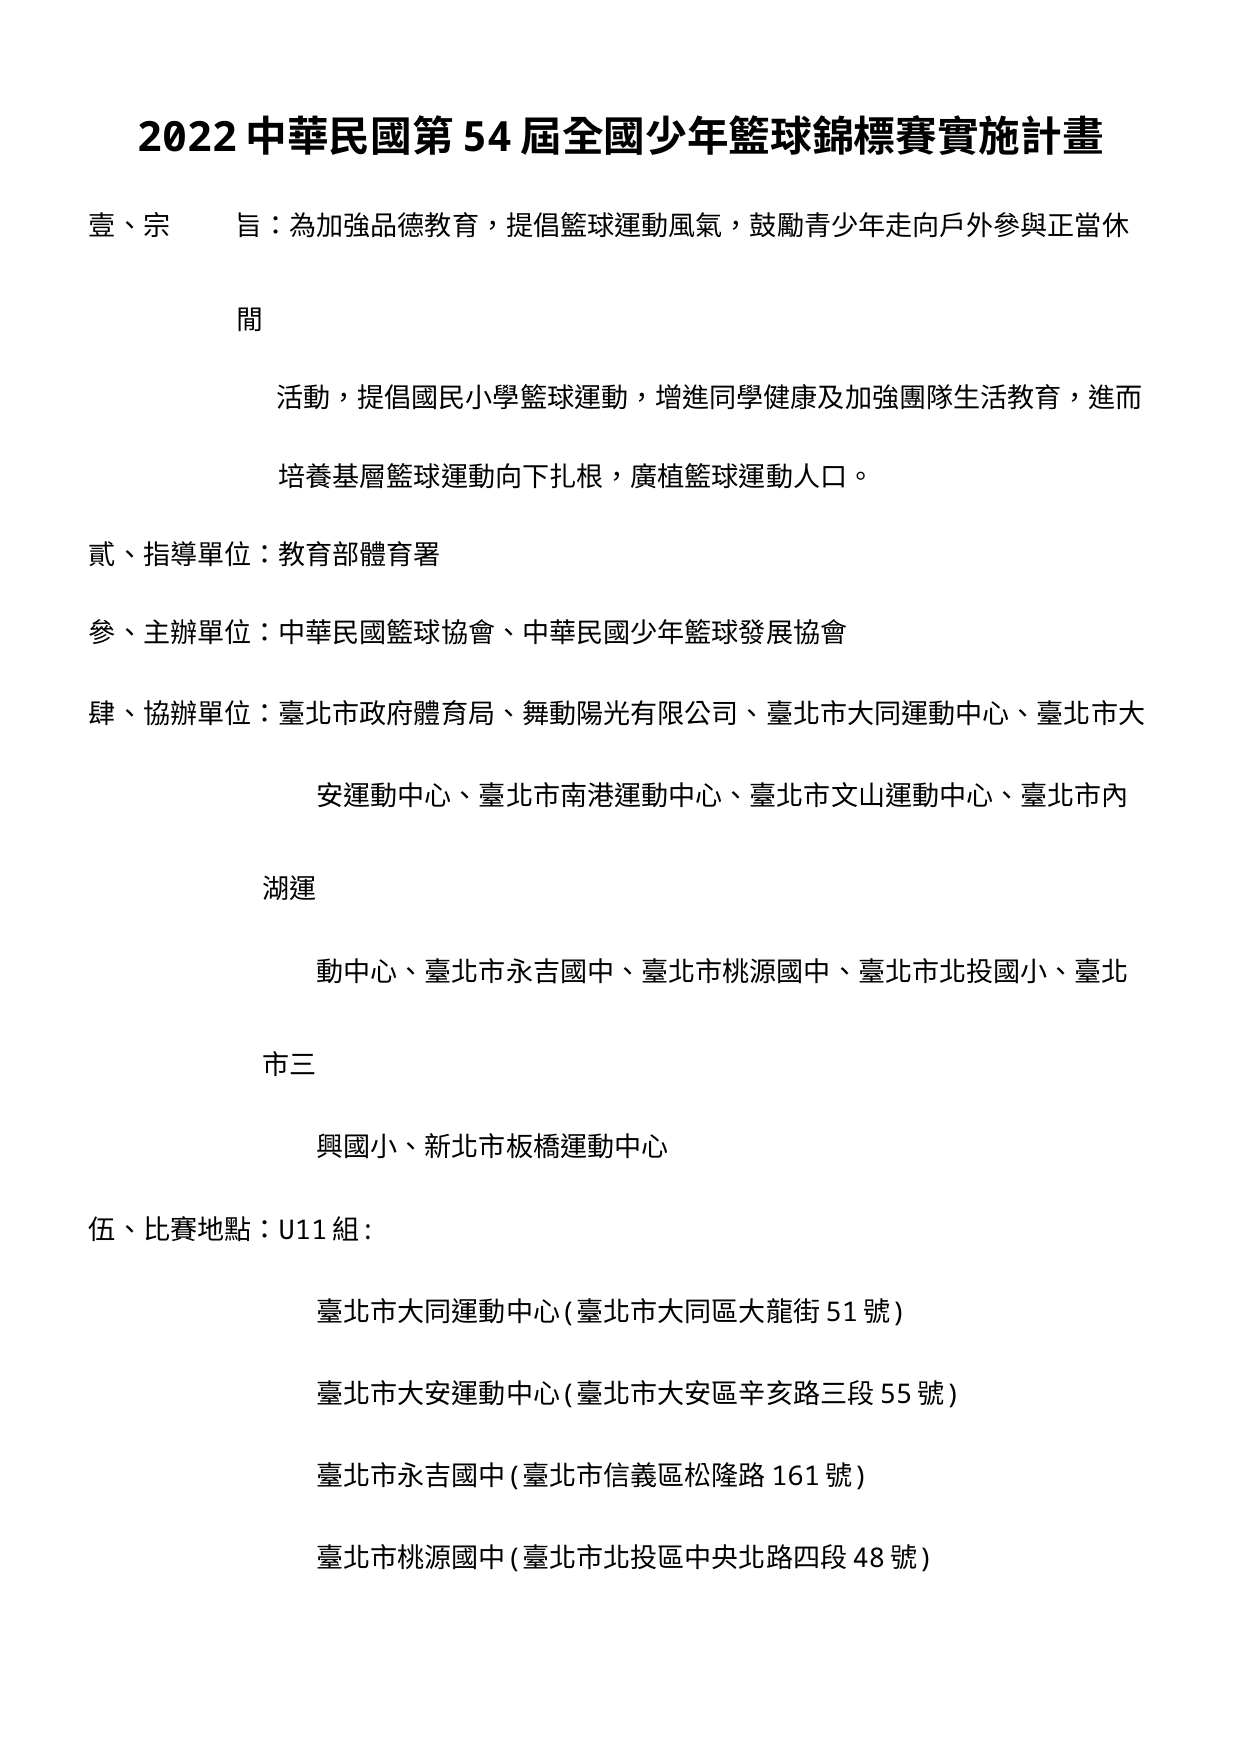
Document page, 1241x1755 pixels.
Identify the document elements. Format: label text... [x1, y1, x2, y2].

text 臺北市大安運動中心(臺北市大安區辛亥路三段55號) [89, 1350, 1152, 1412]
text 貳、指導單位：教育部體育署 [89, 513, 1152, 576]
text 安運動中心、臺北市南港運動中心、臺北市文山運動中心、臺北市內湖運 [89, 752, 1152, 908]
text 動中心、臺北市永吉國中、臺北市桃源國中、臺北市北投國小、臺北市三 [89, 928, 1152, 1084]
text 活動，提倡國民小學籃球運動，增進同學健康及加強團隊生活教育，進而 [235, 357, 1152, 419]
text 培養基層籃球運動向下扎根，廣植籃球運動人口。 [89, 435, 1152, 497]
text 臺北市永吉國中(臺北市信義區松隆路161號) [89, 1432, 1152, 1495]
text 2022中華民國第54屆全國少年籃球錦標賽實施計畫 [89, 94, 1152, 156]
text 參、主辦單位：中華民國籃球協會、中華民國少年籃球發展協會 [89, 591, 1152, 654]
text 伍、比賽地點：U11組: [89, 1186, 1152, 1248]
text 臺北市桃源國中(臺北市北投區中央北路四段48號) [89, 1514, 1152, 1577]
text 壹、宗 旨：為加強品德教育，提倡籃球運動風氣，鼓勵青少年走向戶外參與正當休閒 [89, 185, 1152, 341]
text 興國小、新北市板橋運動中心 [89, 1103, 1152, 1166]
text 臺北市大同運動中心(臺北市大同區大龍街51號) [89, 1268, 1152, 1330]
text 肆、協辦單位：臺北市政府體育局、舞動陽光有限公司、臺北市大同運動中心、臺北市大 [89, 670, 1152, 732]
